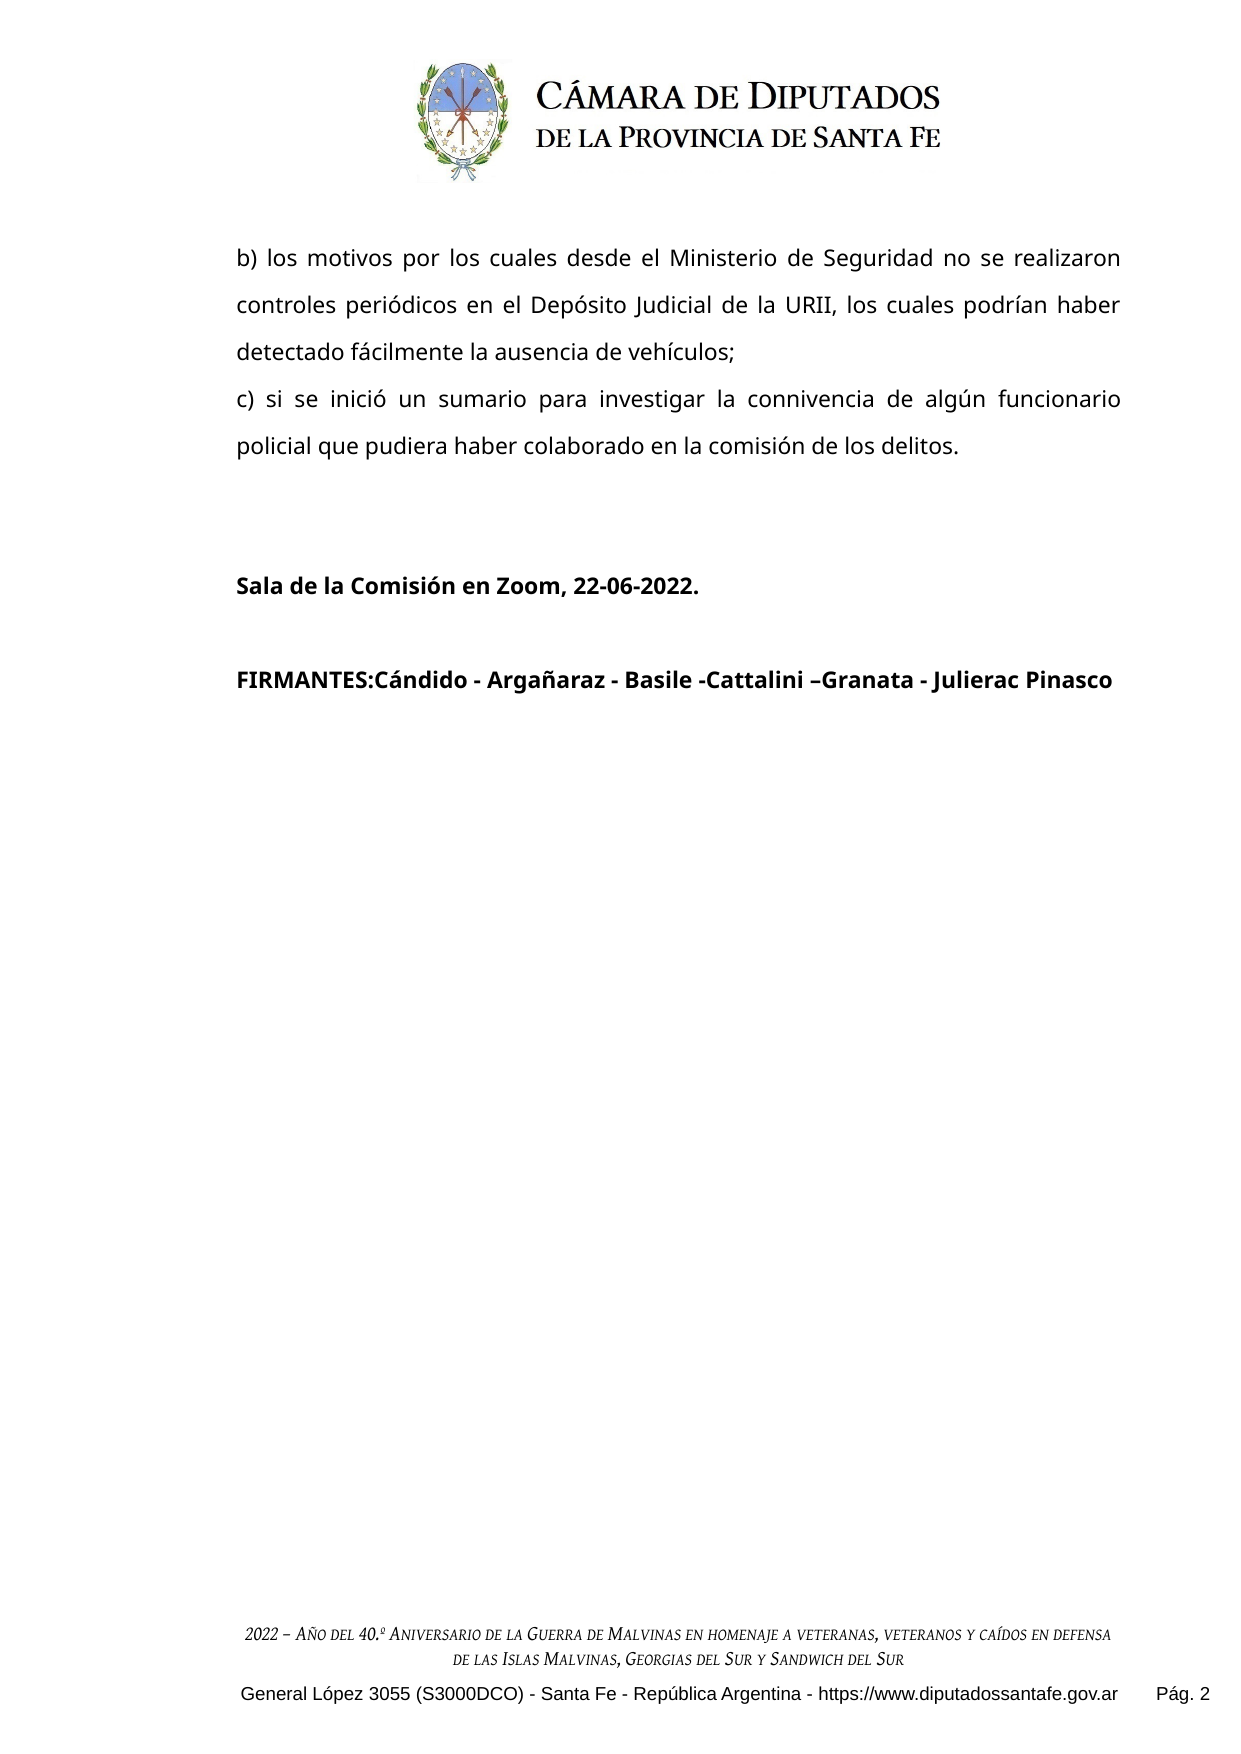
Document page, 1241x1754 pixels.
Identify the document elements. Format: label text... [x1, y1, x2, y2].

picture [413, 59, 945, 183]
text FIRMANTES:Cándido - Argañaraz - Basile -Cattalini –Granata - Julierac Pinasco [236, 664, 1122, 695]
text b) los motivos por los cuales desde el Ministerio de Seguridad no se realizaron controles periódicos en el Depósito Judicial de la URII, los cuales podrían haber detectado fácilmente la ausencia de vehículos; [236, 242, 1122, 367]
text Sala de la Comisión en Zoom, 22-06-2022. [236, 570, 1122, 602]
text c) si se inició un sumario para investigar la connivencia de algún funcionario policial que pudiera haber colaborado en la comisión de los delitos. [236, 383, 1122, 461]
